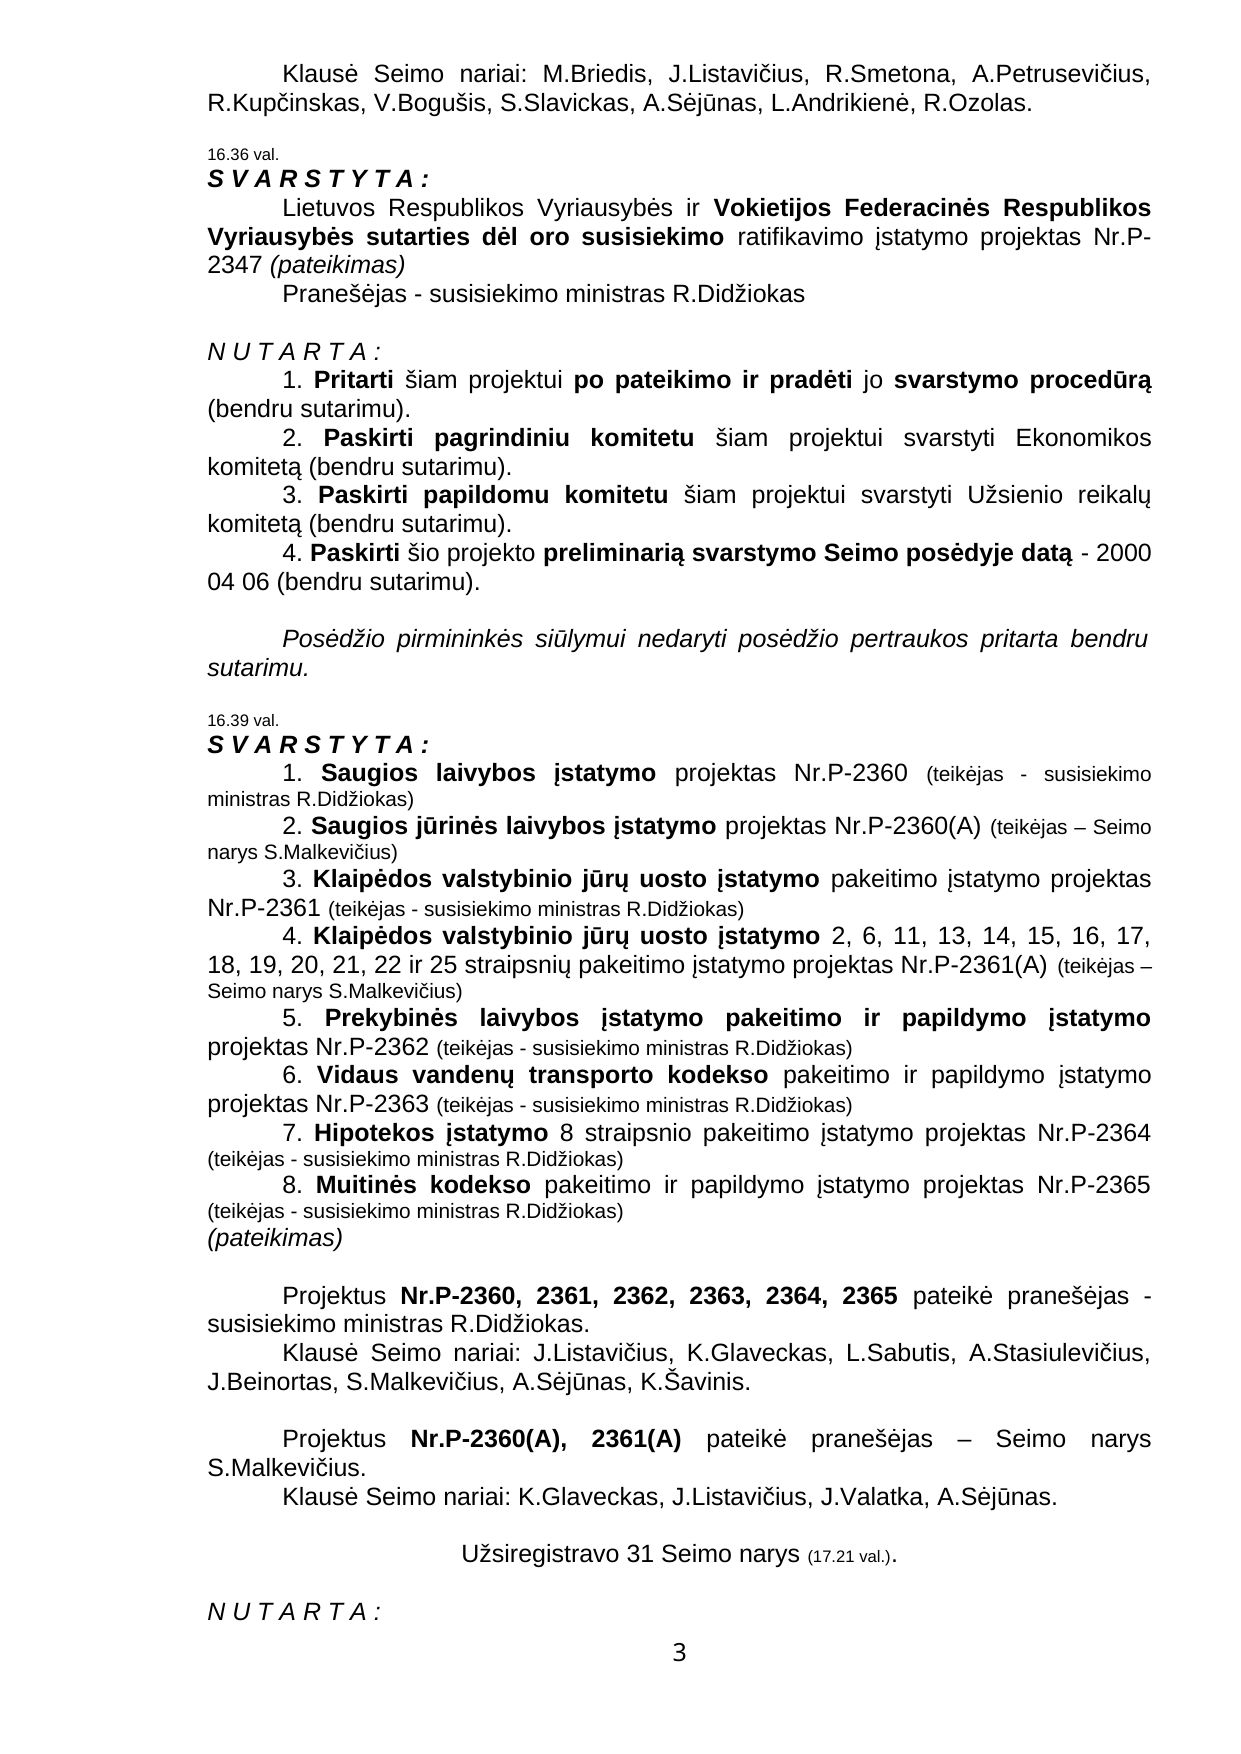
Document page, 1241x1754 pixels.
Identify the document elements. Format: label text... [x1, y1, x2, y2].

text Užsiregistravo 31 Seimo narys (17.21 val.). [207, 1539, 1152, 1568]
text Posėdžio pirmininkės siūlymui nedaryti posėdžio pertraukos pritarta bendru sutarimu. [207, 624, 1152, 682]
text 6. Vidaus vandenų transporto kodekso pakeitimo ir papildymo įstatymo projektas Nr.P-2363 (teikėjas - susisiekimo ministras R.Didžiokas) [207, 1060, 1152, 1118]
text Lietuvos Respublikos Vyriausybės ir Vokietijos Federacinės Respublikos Vyriausybės sutarties dėl oro susisiekimo ratifikavimo įstatymo projektas Nr.P-2347 (pateikimas) [207, 193, 1152, 279]
text Projektus Nr.P-2360(A), 2361(A) pateikė pranešėjas – Seimo narys S.Malkevičius. [207, 1424, 1152, 1482]
text Klausė Seimo nariai: M.Briedis, J.Listavičius, R.Smetona, A.Petrusevičius, R.Kupčinskas, V.Bogušis, S.Slavickas, A.Sėjūnas, L.Andrikienė, R.Ozolas. [207, 59, 1152, 116]
text 1. Saugios laivybos įstatymo projektas Nr.P-2360 (teikėjas - susisiekimo ministras R.Didžiokas) [207, 758, 1152, 811]
text 4. Paskirti šio projekto preliminarią svarstymo Seimo posėdyje datą - 2000 04 06 (bendru sutarimu). [207, 538, 1152, 595]
text 1. Pritarti šiam projektui po pateikimo ir pradėti jo svarstymo procedūrą (bendru sutarimu). [207, 365, 1152, 423]
text 2. Paskirti pagrindiniu komitetu šiam projektui svarstyti Ekonomikos komitetą (bendru sutarimu). [207, 423, 1152, 480]
text S V A R S T Y T A : [207, 729, 1152, 758]
text 4. Klaipėdos valstybinio jūrų uosto įstatymo 2, 6, 11, 13, 14, 15, 16, 17, 18, 19, 20, 21, 22 ir 25 straipsnių pakeitimo įstatymo projektas Nr.P-2361(A) (teikėjas – Seimo narys S.Malkevičius) [207, 921, 1152, 1003]
text 3. Paskirti papildomu komitetu šiam projektui svarstyti Užsienio reikalų komitetą (bendru sutarimu). [207, 480, 1152, 538]
text Projektus Nr.P-2360, 2361, 2362, 2363, 2364, 2365 pateikė pranešėjas - susisiekimo ministras R.Didžiokas. [207, 1281, 1152, 1338]
text 16.36 val. [207, 145, 1152, 164]
text N U T A R T A : [207, 337, 1152, 365]
text 16.39 val. [207, 710, 1152, 729]
text Klausė Seimo nariai: J.Listavičius, K.Glaveckas, L.Sabutis, A.Stasiulevičius, J.Beinortas, S.Malkevičius, A.Sėjūnas, K.Šavinis. [207, 1338, 1152, 1396]
text 2. Saugios jūrinės laivybos įstatymo projektas Nr.P-2360(A) (teikėjas – Seimo narys S.Malkevičius) [207, 811, 1152, 864]
text 5. Prekybinės laivybos įstatymo pakeitimo ir papildymo įstatymo projektas Nr.P-2362 (teikėjas - susisiekimo ministras R.Didžiokas) [207, 1003, 1152, 1060]
text 3. Klaipėdos valstybinio jūrų uosto įstatymo pakeitimo įstatymo projektas Nr.P-2361 (teikėjas - susisiekimo ministras R.Didžiokas) [207, 864, 1152, 921]
text Klausė Seimo nariai: K.Glaveckas, J.Listavičius, J.Valatka, A.Sėjūnas. [207, 1482, 1152, 1511]
text Pranešėjas - susisiekimo ministras R.Didžiokas [207, 279, 1152, 308]
text S V A R S T Y T A : [207, 164, 1152, 193]
text N U T A R T A : [207, 1597, 1152, 1626]
text 7. Hipotekos įstatymo 8 straipsnio pakeitimo įstatymo projektas Nr.P-2364 (teikėjas - susisiekimo ministras R.Didžiokas) [207, 1118, 1152, 1170]
text 8. Muitinės kodekso pakeitimo ir papildymo įstatymo projektas Nr.P-2365 (teikėjas - susisiekimo ministras R.Didžiokas) [207, 1170, 1152, 1223]
text (pateikimas) [207, 1223, 1152, 1252]
